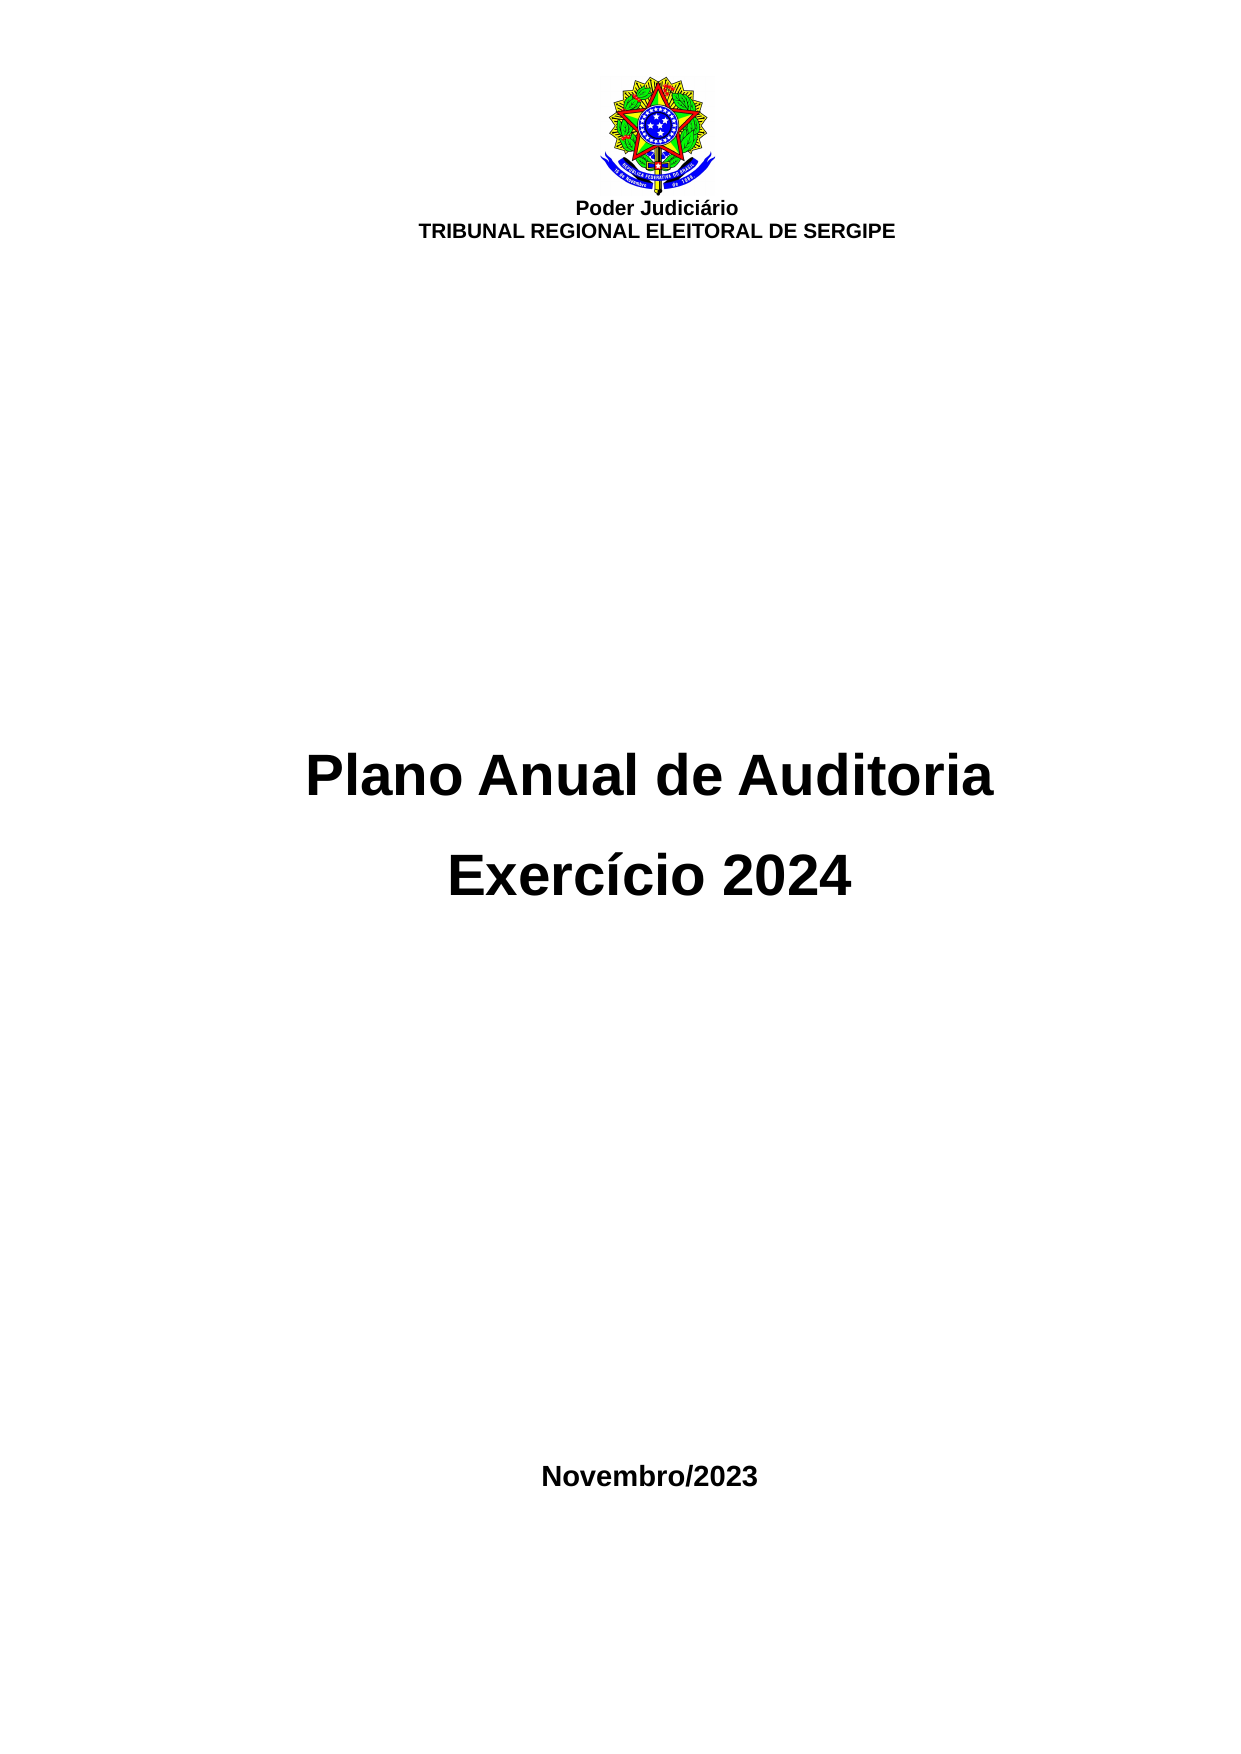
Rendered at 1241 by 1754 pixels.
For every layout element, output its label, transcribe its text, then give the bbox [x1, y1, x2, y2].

subtitle Novembro/2023 [148, 1459, 1152, 1492]
text Plano Anual de Auditoria [148, 740, 1152, 807]
picture [600, 76, 715, 196]
text Exercício 2024 [148, 841, 1152, 908]
